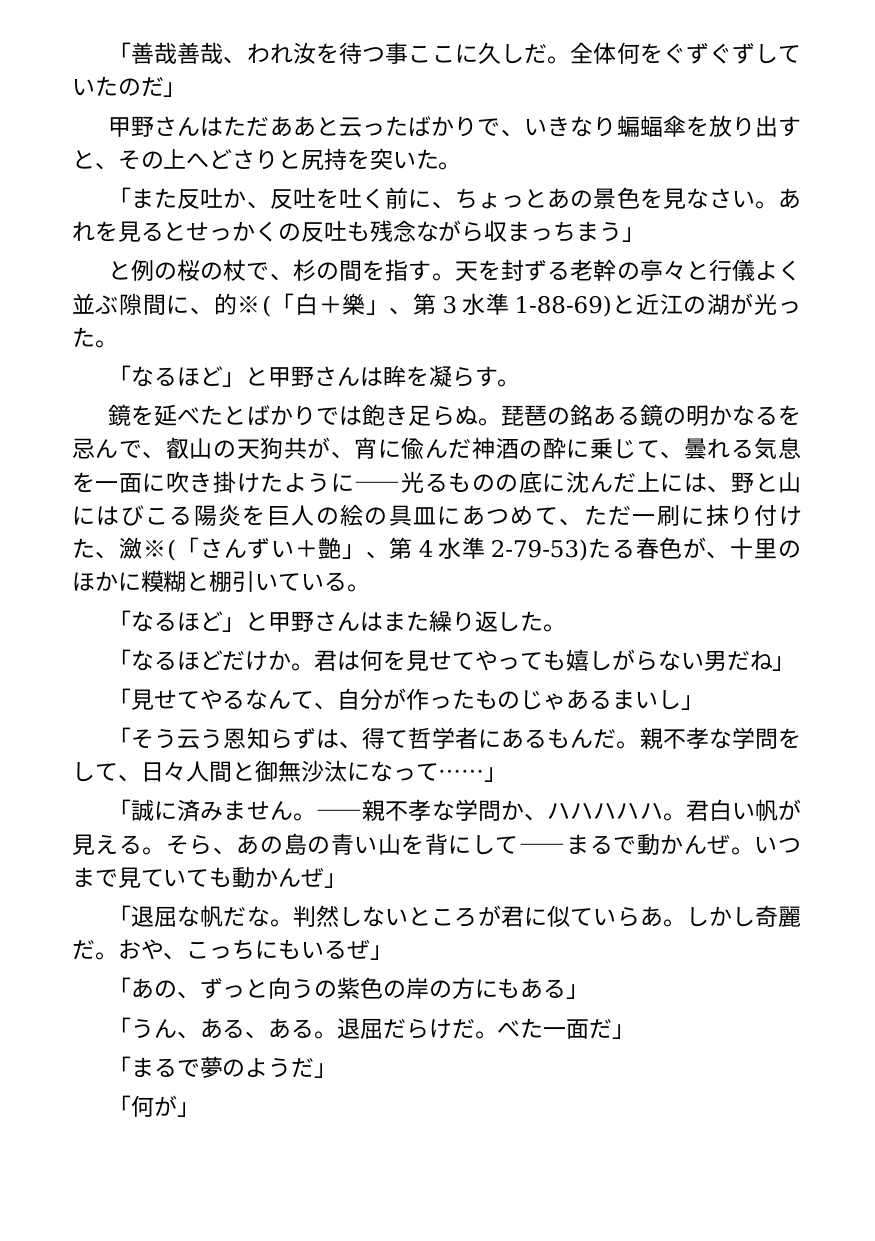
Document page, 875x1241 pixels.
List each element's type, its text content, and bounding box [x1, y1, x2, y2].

text 「善哉善哉、われ汝を待つ事ここに久しだ。全体何をぐずぐずしていたのだ」 [72, 36, 802, 102]
text 甲野さんはただああと云ったばかりで、いきなり蝙蝠傘を放り出すと、その上へどさりと尻持を突いた。 [72, 108, 802, 175]
text 鏡を延べたとばかりでは飽き足らぬ。琵琶の銘ある鏡の明かなるを忌んで、叡山の天狗共が、宵に偸んだ神酒の酔に乗じて、曇れる気息を一面に吹き掛けたように――光るものの底に沈んだ上には、野と山にはびこる陽炎を巨人の絵の具皿にあつめて、ただ一刷に抹り付けた、瀲※(「さんずい＋艶」、第4水準2-79-53)たる春色が、十里のほかに糢糊と棚引いている。 [72, 398, 802, 597]
text 「うん、ある、ある。退屈だらけだ。べた一面だ」 [72, 1010, 802, 1044]
text 「なるほど」と甲野さんはまた繰り返した。 [72, 603, 802, 637]
text 「何が」 [72, 1089, 802, 1122]
text 「あの、ずっと向うの紫色の岸の方にもある」 [72, 971, 802, 1004]
text 「なるほどだけか。君は何を見せてやっても嬉しがらない男だね」 [72, 642, 802, 676]
text 「見せてやるなんて、自分が作ったものじゃあるまいし」 [72, 682, 802, 715]
text 「退屈な帆だな。判然しないところが君に似ていらあ。しかし奇麗だ。おや、こっちにもいるぜ」 [72, 899, 802, 965]
text 「そう云う恩知らずは、得て哲学者にあるもんだ。親不孝な学問をして、日々人間と御無沙汰になって……」 [72, 721, 802, 787]
text と例の桜の杖で、杉の間を指す。天を封ずる老幹の亭々と行儀よく並ぶ隙間に、的※(「白＋樂」、第3水準1-88-69)と近江の湖が光った。 [72, 253, 802, 353]
text 「まるで夢のようだ」 [72, 1049, 802, 1083]
text 「また反吐か、反吐を吐く前に、ちょっとあの景色を見なさい。あれを見るとせっかくの反吐も残念ながら収まっちまう」 [72, 181, 802, 247]
text 「なるほど」と甲野さんは眸を凝らす。 [72, 359, 802, 392]
text 「誠に済みません。――親不孝な学問か、ハハハハハ。君白い帆が見える。そら、あの島の青い山を背にして――まるで動かんぜ。いつまで見ていても動かんぜ」 [72, 793, 802, 893]
